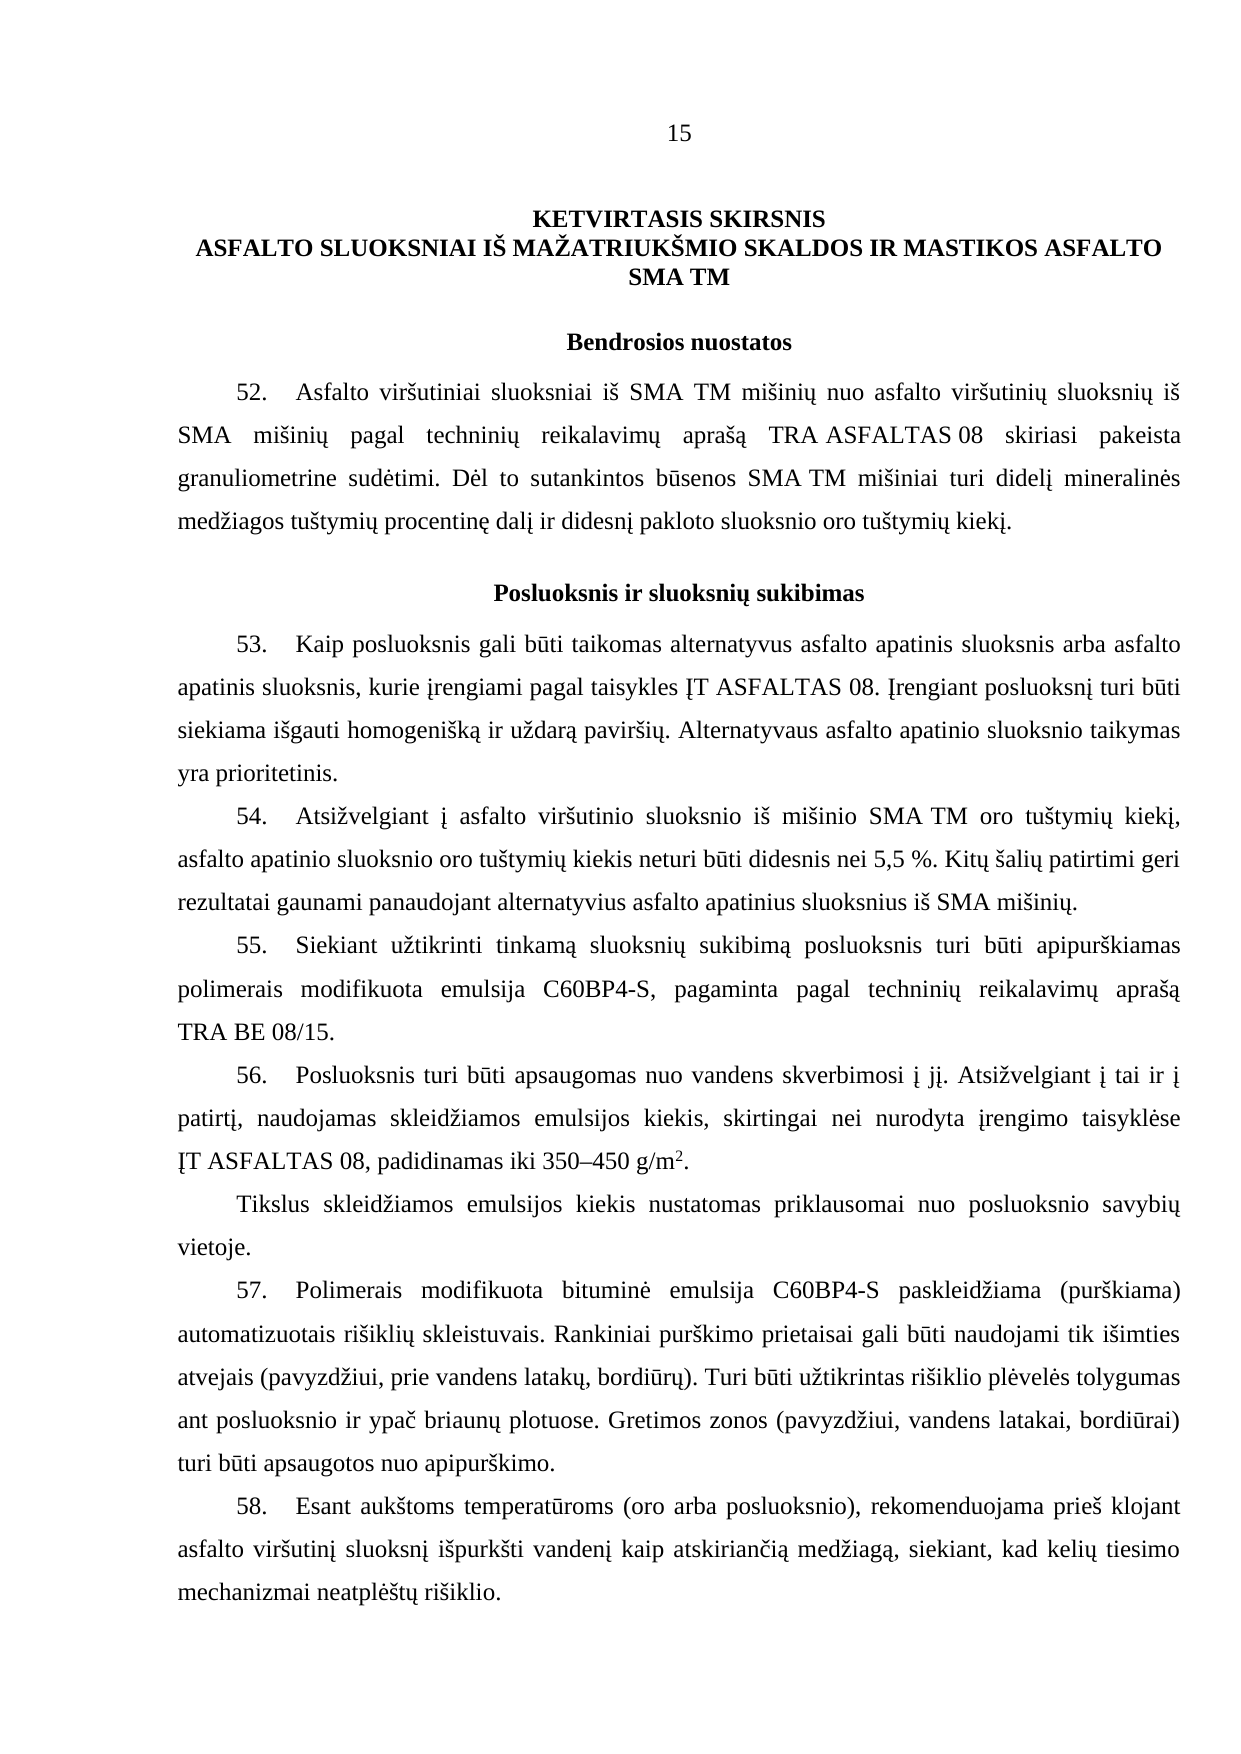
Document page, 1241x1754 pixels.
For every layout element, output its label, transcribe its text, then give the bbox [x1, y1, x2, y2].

text 53. Kaip posluoksnis gali būti taikomas alternatyvus asfalto apatinis sluoksnis arba asfalto apatinis sluoksnis, kurie įrengiami pagal taisykles ĮT ASFALTAS 08. Įrengiant posluoksnį turi būti siekiama išgauti homogenišką ir uždarą paviršių. Alternatyvaus asfalto apatinio sluoksnio taikymas yra prioritetinis. [177, 629, 1181, 787]
text 58. Esant aukštoms temperatūroms (oro arba posluoksnio), rekomenduojama prieš klojant asfalto viršutinį sluoksnį išpurkšti vandenį kaip atskiriančią medžiagą, siekiant, kad kelių tiesimo mechanizmai neatplėštų rišiklio. [177, 1491, 1181, 1606]
text 54. Atsižvelgiant į asfalto viršutinio sluoksnio iš mišinio SMA TM oro tuštymių kiekį, asfalto apatinio sluoksnio oro tuštymių kiekis neturi būti didesnis nei 5,5 %. Kitų šalių patirtimi geri rezultatai gaunami panaudojant alternatyvius asfalto apatinius sluoksnius iš SMA mišinių. [177, 801, 1181, 916]
text 57. Polimerais modifikuota bituminė emulsija C60BP4-S paskleidžiama (purškiama) automatizuotais rišiklių skleistuvais. Rankiniai purškimo prietaisai gali būti naudojami tik išimties atvejais (pavyzdžiui, prie vandens latakų, bordiūrų). Turi būti užtikrintas rišiklio plėvelės tolygumas ant posluoksnio ir ypač briaunų plotuose. Gretimos zonos (pavyzdžiui, vandens latakai, bordiūrai) turi būti apsaugotos nuo apipurškimo. [177, 1276, 1181, 1477]
text 52. Asfalto viršutiniai sluoksniai iš SMA TM mišinių nuo asfalto viršutinių sluoksnių iš SMA mišinių pagal techninių reikalavimų aprašą TRA ASFALTAS 08 skiriasi pakeista granuliometrine sudėtimi. Dėl to sutankintos būsenos SMA TM mišiniai turi didelį mineralinės medžiagos tuštymių procentinę dalį ir didesnį pakloto sluoksnio oro tuštymių kiekį. [177, 377, 1181, 535]
text Posluoksnis ir sluoksnių sukibimas [177, 578, 1181, 607]
text Asfalto sluoksniai iš MAŽATRIUKŠMIO skaldos ir mastikos asfalto SMA TM [177, 233, 1181, 291]
text 55. Siekiant užtikrinti tinkamą sluoksnių sukibimą posluoksnis turi būti apipurškiamas polimerais modifikuota emulsija C60BP4-S, pagaminta pagal techninių reikalavimų aprašą TRA BE 08/15. [177, 931, 1181, 1046]
text Bendrosios nuostatos [177, 327, 1181, 355]
text 56. Posluoksnis turi būti apsaugomas nuo vandens skverbimosi į jį. Atsižvelgiant į tai ir į patirtį, naudojamas skleidžiamos emulsijos kiekis, skirtingai nei nurodyta įrengimo taisyklėse ĮT ASFALTAS 08, padidinamas iki 350–450 g/m2. [177, 1060, 1181, 1175]
text Tikslus skleidžiamos emulsijos kiekis nustatomas priklausomai nuo posluoksnio savybių vietoje. [177, 1189, 1181, 1261]
text KETVIRTASIS SKIRSNIS [177, 204, 1181, 233]
